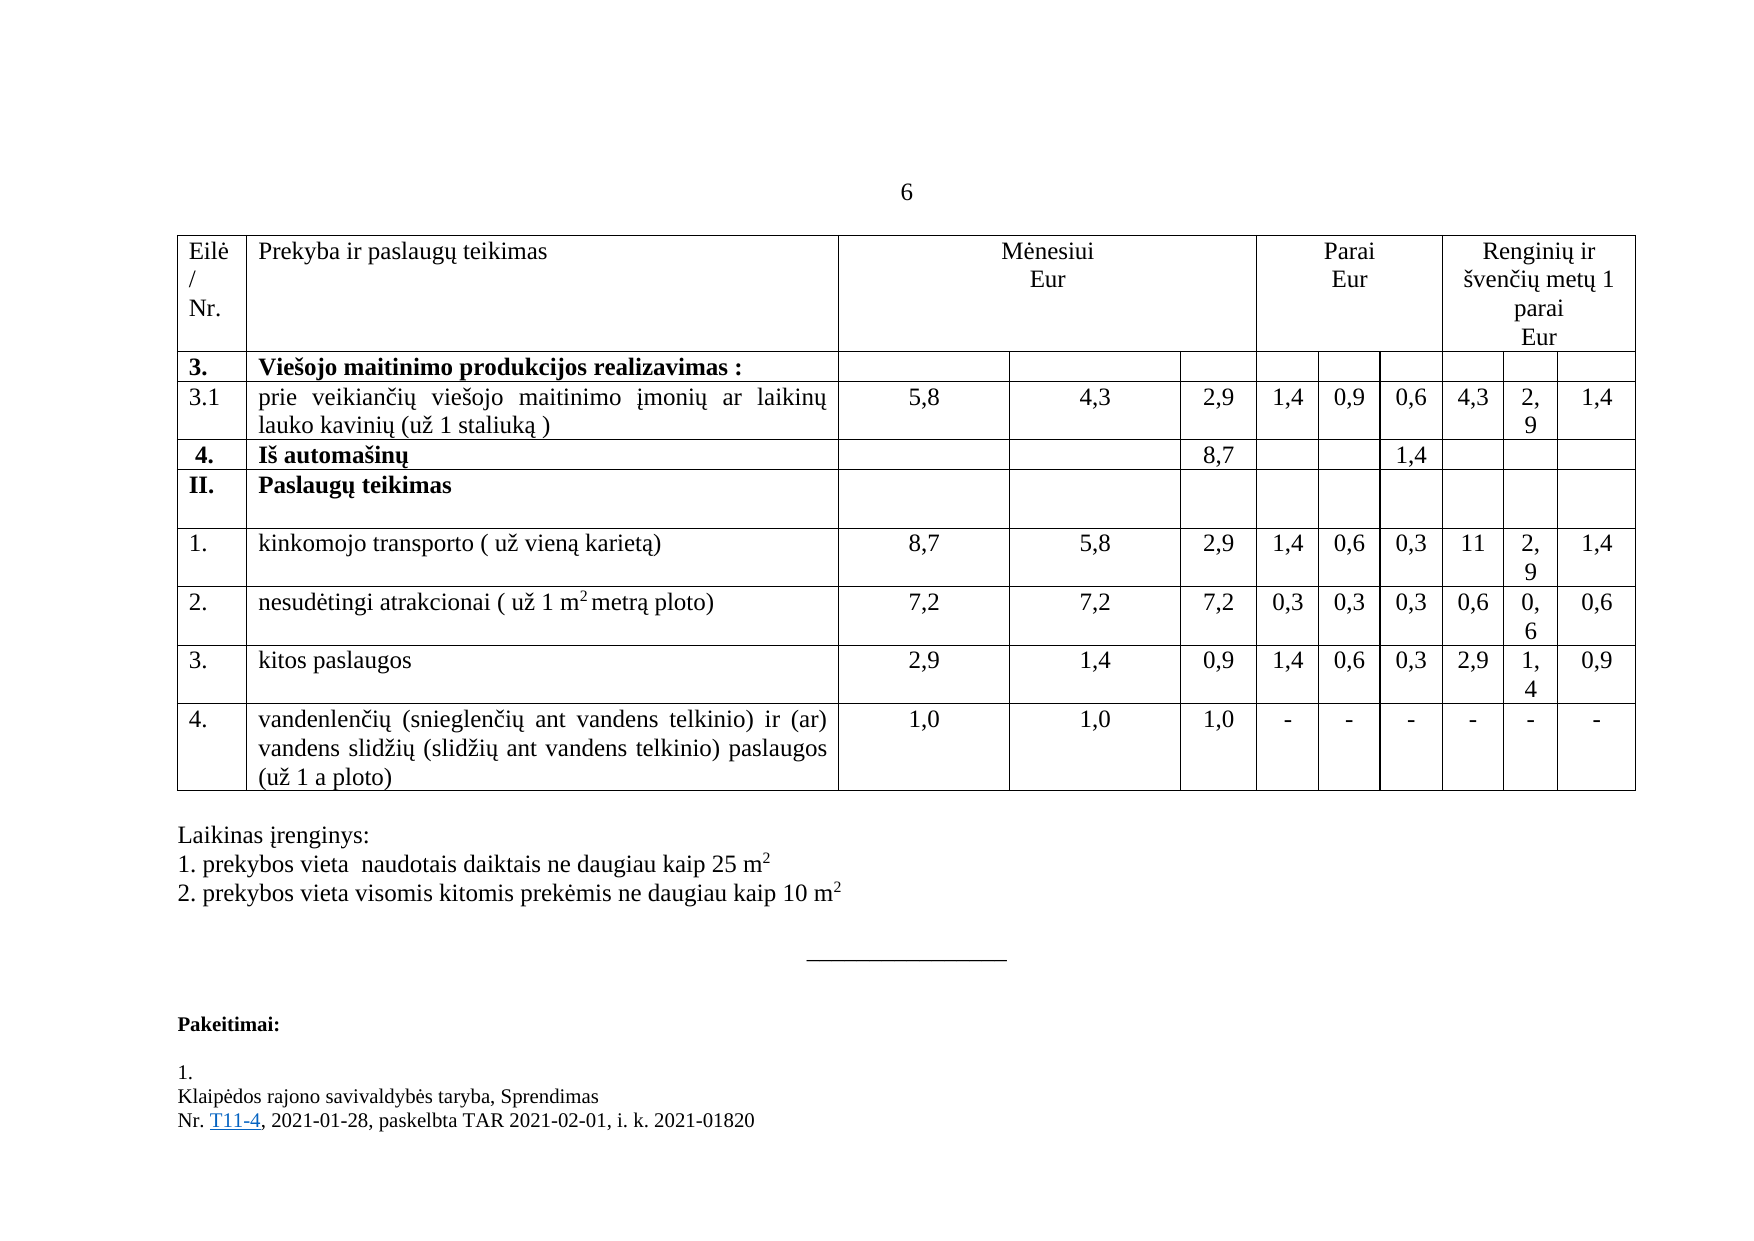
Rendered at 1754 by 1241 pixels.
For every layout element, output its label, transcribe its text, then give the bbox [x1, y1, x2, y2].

table_cell 0,3 [1381, 529, 1442, 586]
table_cell 1,4 [1257, 646, 1318, 703]
table_header Renginių ir švenčių metų 1 parai Eur [1443, 236, 1635, 351]
table_cell 2,9 [1504, 529, 1557, 586]
table_cell 2,9 [1443, 646, 1503, 703]
table_cell 3. [178, 646, 246, 703]
table_cell 8,7 [1181, 440, 1256, 469]
text ________________ [177, 935, 1636, 964]
table_cell 4. [178, 440, 246, 469]
table_cell - [1443, 704, 1503, 790]
table_cell [1257, 440, 1318, 469]
table_header Prekyba ir paslaugų teikimas [247, 236, 838, 351]
table_cell 1,4 [1381, 440, 1442, 469]
table_header Parai Eur [1257, 236, 1442, 351]
table_cell 0,3 [1381, 646, 1442, 703]
table_cell 2. [178, 587, 246, 644]
table_cell 1,0 [1010, 704, 1180, 790]
table_cell - [1319, 704, 1379, 790]
table_cell 5,8 [1010, 529, 1180, 586]
table_cell [1319, 352, 1379, 381]
table_cell - [1558, 704, 1635, 790]
table_cell [1257, 352, 1318, 381]
table_cell [839, 352, 1009, 381]
table_cell [839, 440, 1009, 469]
table_cell 0,6 [1443, 587, 1503, 644]
table_cell 4,3 [1443, 382, 1503, 439]
table_cell [1504, 440, 1557, 469]
table_cell [1558, 352, 1635, 381]
table_cell Iš automašinų [247, 440, 838, 469]
table_cell [1558, 440, 1635, 469]
table_cell 5,8 [839, 382, 1009, 439]
table_cell vandenlenčių (snieglenčių ant vandens telkinio) ir (ar) vandens slidžių (slidžių ant vandens telkinio) paslaugos (už 1 a ploto) [247, 704, 838, 790]
table_cell 7,2 [1181, 587, 1256, 644]
table_cell 3. [178, 352, 246, 381]
table_cell [1504, 470, 1557, 527]
table_cell - [1504, 704, 1557, 790]
table_cell 1,4 [1558, 382, 1635, 439]
table_cell 1,4 [1558, 529, 1635, 586]
table_cell [1443, 440, 1503, 469]
table_cell [1381, 352, 1442, 381]
table_cell [1010, 470, 1180, 527]
table_cell 4,3 [1010, 382, 1180, 439]
text Laikinas įrenginys: [177, 820, 1636, 849]
table_cell [1443, 352, 1503, 381]
table_cell [1257, 470, 1318, 527]
table_cell 2,9 [1181, 529, 1256, 586]
table_cell 0,3 [1381, 587, 1442, 644]
table_cell 11 [1443, 529, 1503, 586]
table_cell [1010, 352, 1180, 381]
table_cell nesudėtingi atrakcionai ( už 1 m2 metrą ploto) [247, 587, 838, 644]
text 1. [177, 1060, 1636, 1084]
table_cell 0,9 [1181, 646, 1256, 703]
table_cell [1010, 440, 1180, 469]
table_cell 2,9 [1181, 382, 1256, 439]
table_cell - [1257, 704, 1318, 790]
text 2. prekybos vieta visomis kitomis prekėmis ne daugiau kaip 10 m2 [177, 878, 1636, 906]
text 1. prekybos vieta naudotais daiktais ne daugiau kaip 25 m2 [177, 849, 1636, 878]
table_cell [1381, 470, 1442, 527]
table_cell kinkomojo transporto ( už vieną karietą) [247, 529, 838, 586]
table_cell [1504, 352, 1557, 381]
table_cell 0,6 [1558, 587, 1635, 644]
table_cell 1,4 [1010, 646, 1180, 703]
table_cell 2,9 [1504, 382, 1557, 439]
table_cell [1319, 440, 1379, 469]
table_cell 0,3 [1257, 587, 1318, 644]
table_cell 1,4 [1257, 382, 1318, 439]
table_cell - [1381, 704, 1442, 790]
text Pakeitimai: [177, 1012, 1636, 1036]
table_cell [1181, 352, 1256, 381]
table_cell 1,0 [1181, 704, 1256, 790]
table_cell 7,2 [1010, 587, 1180, 644]
text Klaipėdos rajono savivaldybės taryba, Sprendimas [177, 1084, 1636, 1108]
table_cell [1558, 470, 1635, 527]
table_cell 1,4 [1257, 529, 1318, 586]
table_cell prie veikiančių viešojo maitinimo įmonių ar laikinų lauko kavinių (už 1 staliuką ) [247, 382, 838, 439]
table_cell kitos paslaugos [247, 646, 838, 703]
table_cell Paslaugų teikimas [247, 470, 838, 527]
table_header Mėnesiui Eur [839, 236, 1256, 351]
table_header Eilė/ Nr. [178, 236, 246, 351]
table_cell 4. [178, 704, 246, 790]
table_cell 0,3 [1319, 587, 1379, 644]
table_cell 0,6 [1381, 382, 1442, 439]
table_cell 0,9 [1558, 646, 1635, 703]
table_cell II. [178, 470, 246, 527]
table_cell 0,9 [1319, 382, 1379, 439]
table_cell [1319, 470, 1379, 527]
table_cell 1,4 [1504, 646, 1557, 703]
table_cell 1. [178, 529, 246, 586]
table_cell 0,6 [1319, 529, 1379, 586]
table_cell 0,6 [1504, 587, 1557, 644]
text Nr. T11-4, 2021-01-28, paskelbta TAR 2021-02-01, i. k. 2021-01820 [177, 1108, 1636, 1132]
table_cell 3.1 [178, 382, 246, 439]
table_cell 1,0 [839, 704, 1009, 790]
table_cell Viešojo maitinimo produkcijos realizavimas : [247, 352, 838, 381]
table_cell [1181, 470, 1256, 527]
table_cell [839, 470, 1009, 527]
table_cell 2,9 [839, 646, 1009, 703]
table_cell 7,2 [839, 587, 1009, 644]
table_cell 8,7 [839, 529, 1009, 586]
table_cell 0,6 [1319, 646, 1379, 703]
table_cell [1443, 470, 1503, 527]
